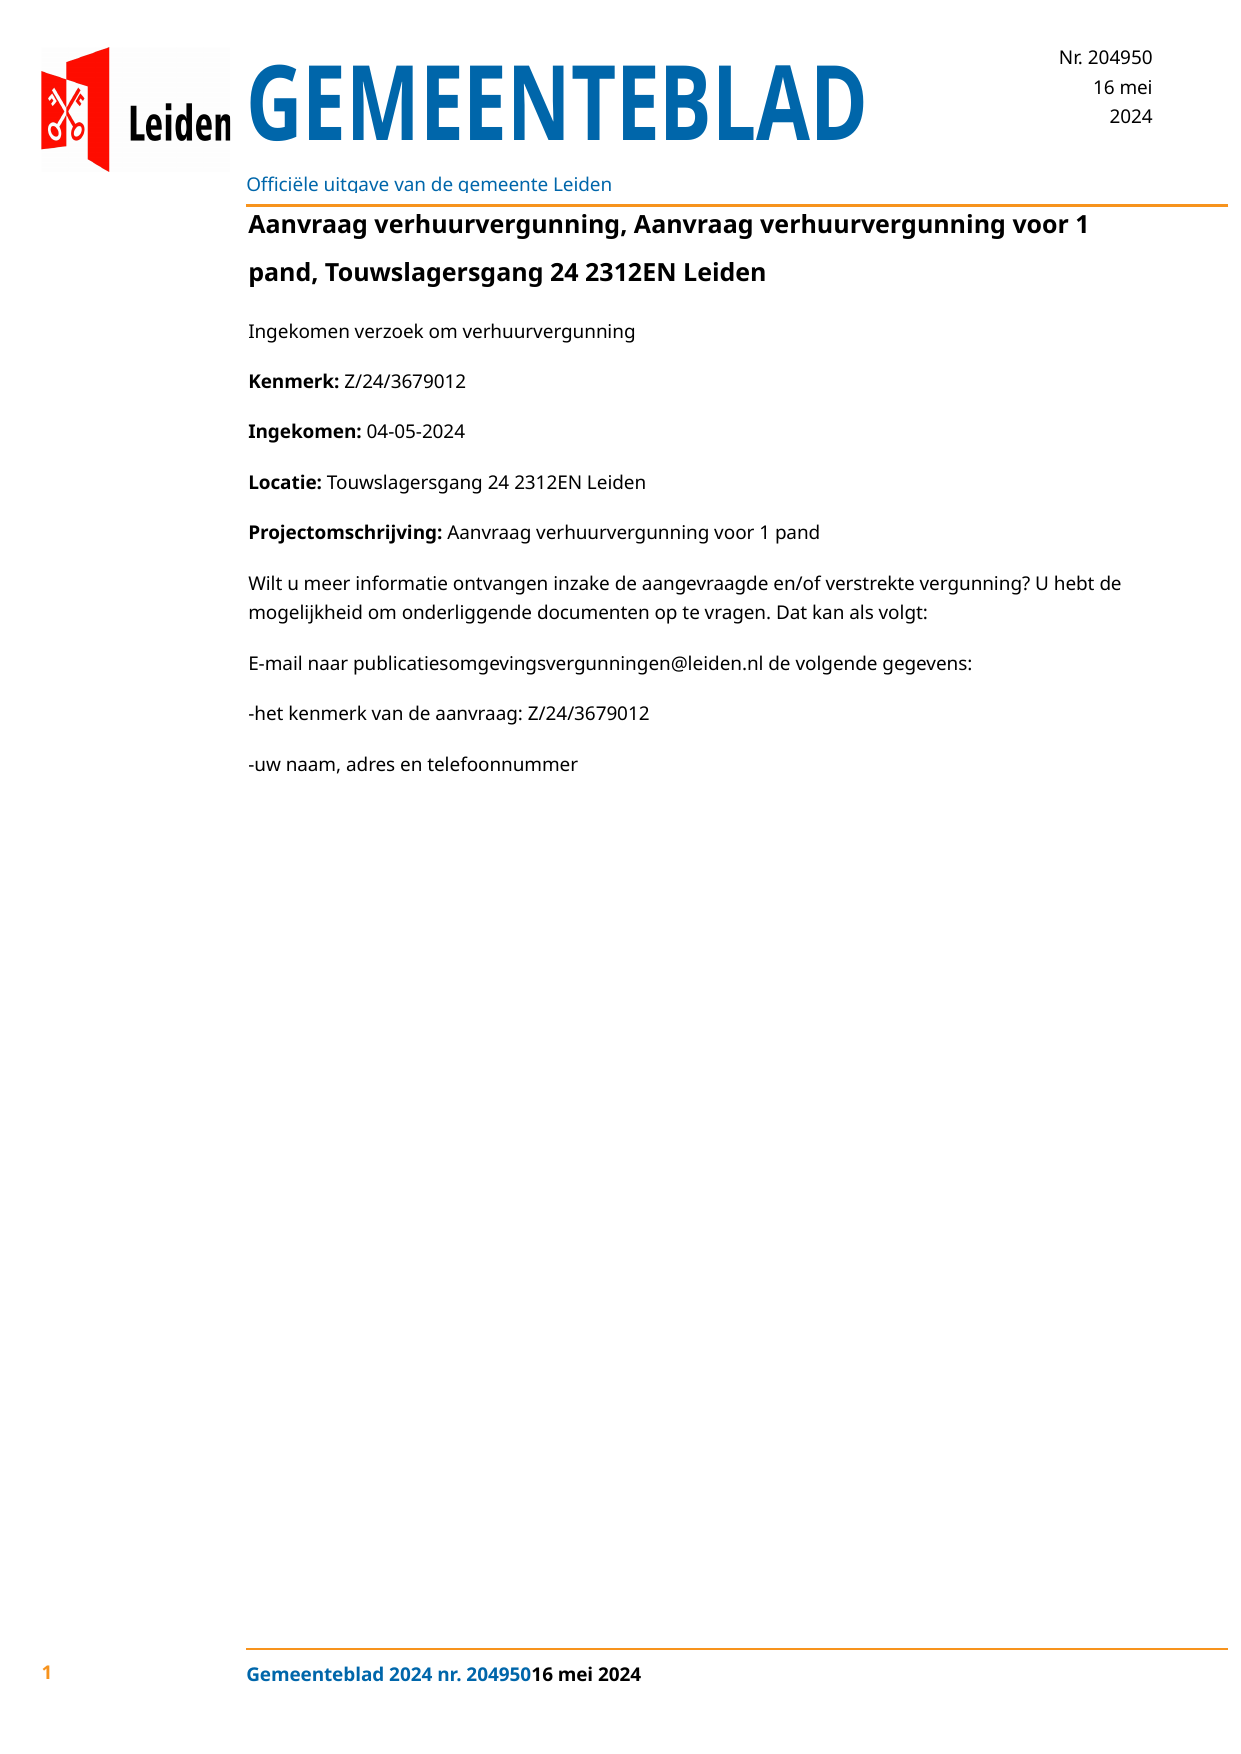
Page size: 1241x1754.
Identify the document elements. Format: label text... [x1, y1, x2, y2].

text Wilt u meer informatie ontvangen inzake de aangevraagde en/of verstrekte vergunning? U hebt de mogelijkheid om onderliggende documenten op te vragen. Dat kan als volgt: [248, 570, 1152, 625]
text Projectomschrijving: Aanvraag verhuurvergunning voor 1 pand [248, 519, 1152, 545]
text Ingekomen: 04-05-2024 [248, 419, 1152, 444]
text Kenmerk: Z/24/3679012 [248, 368, 1152, 394]
text Locatie: Touwslagersgang 24 2312EN Leiden [248, 469, 1152, 495]
text Ingekomen verzoek om verhuurvergunning [248, 318, 1152, 344]
picture [41, 47, 231, 172]
text Aanvraag verhuurvergunning, Aanvraag verhuurvergunning voor 1 pand, Touwslagersgang 24 2312EN Leiden [248, 207, 1152, 288]
text -het kenmerk van de aanvraag: Z/24/3679012 [248, 700, 1152, 726]
text -uw naam, adres en telefoonnummer [248, 751, 1152, 777]
text E-mail naar publicatiesomgevingsvergunningen@leiden.nl de volgende gegevens: [248, 650, 1152, 676]
